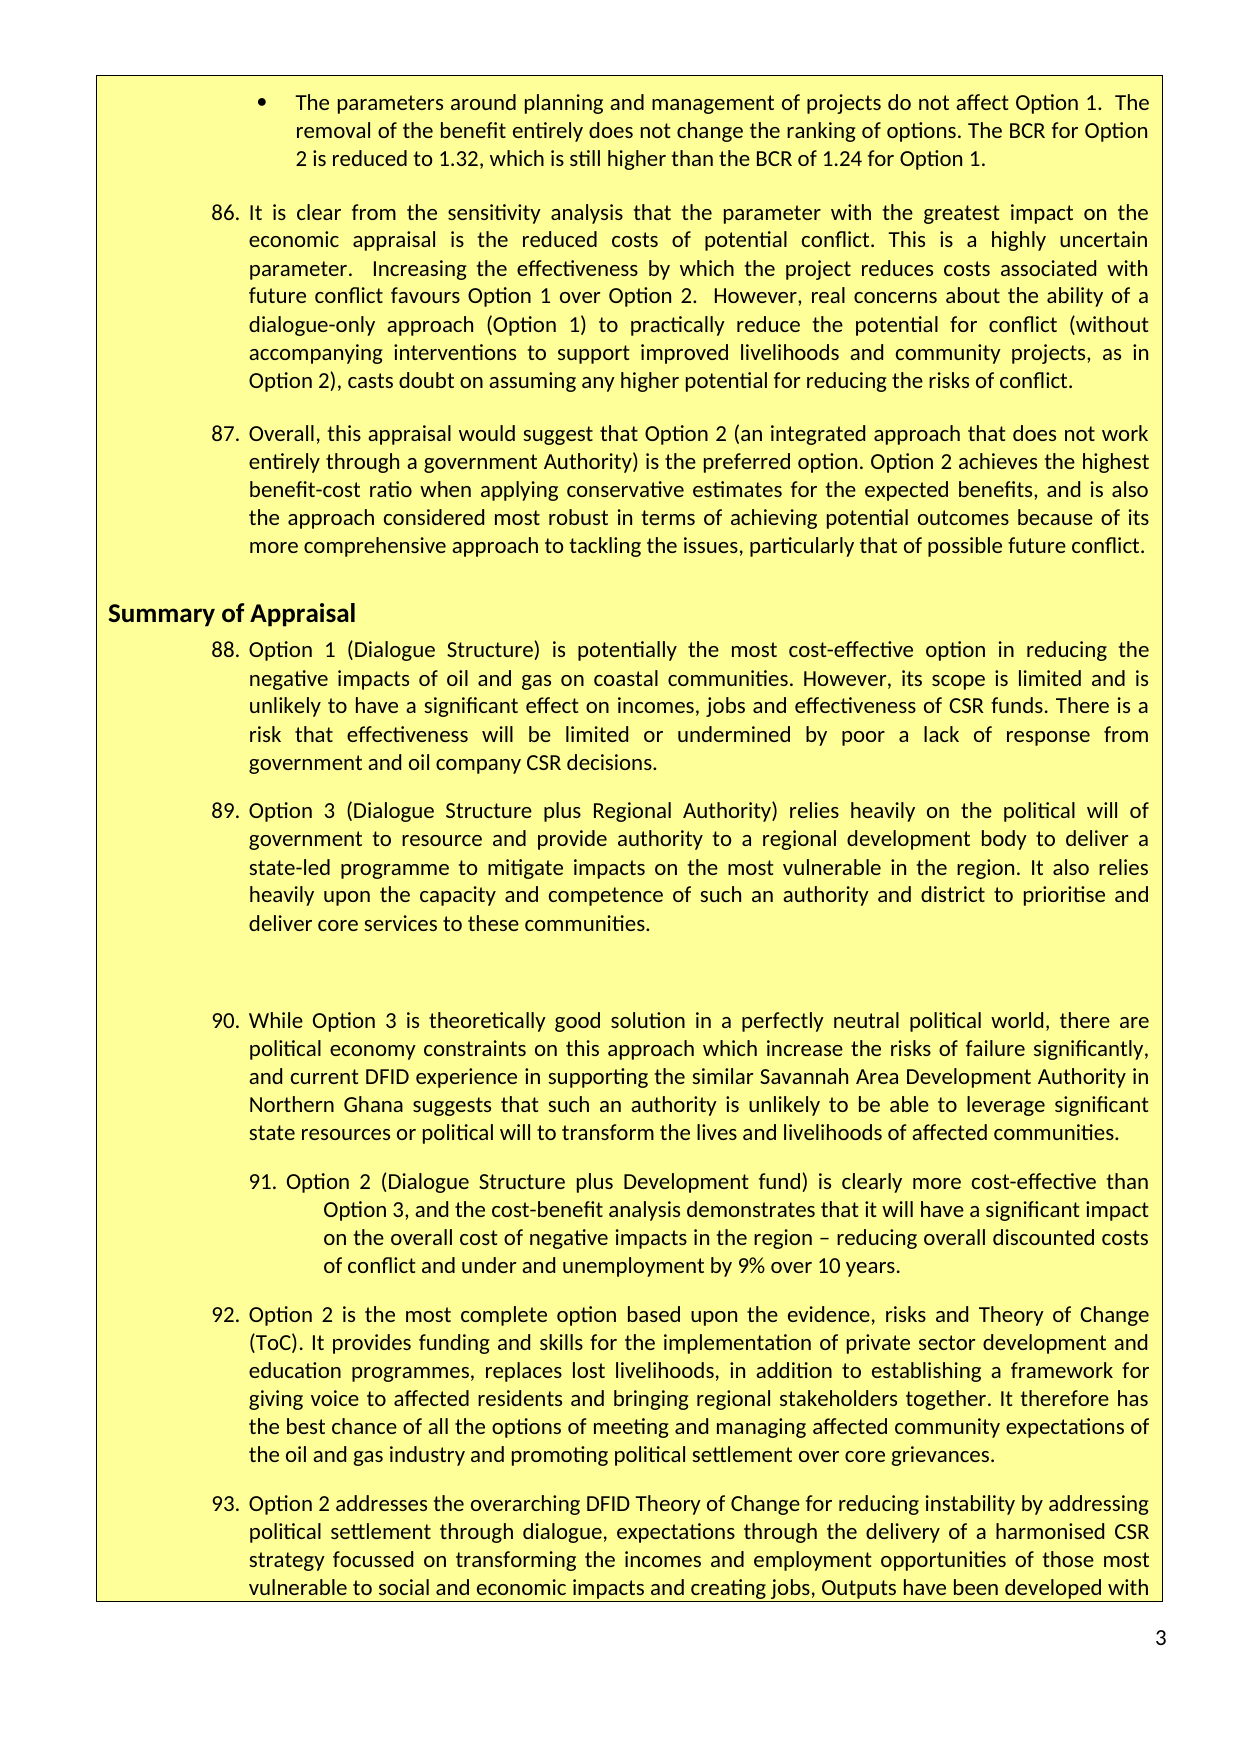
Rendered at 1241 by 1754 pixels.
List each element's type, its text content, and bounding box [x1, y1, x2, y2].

table_header Appraisal Case A. What Are The Feasible Options That Address The Need Set Out In The Strategic Case? Three substantive options and a counterfactual are considered: Option 1: A multi-Stakeholder Dialogue Structure for the six coastal districts of the Western Region, comprising a Citizen’s Advisory Council and Community Conversation; Option 2: Dialogue Structure plus support for a donor and industry-funded Coastal Foundation development fund to promote transparency and improve linkages between oil and gas industry players, regional development authorities and impacted communities in the region; Option 3: Dialogue plus support for a government-funded Regional Development Authority to address jobs and incomes: Option 4: Do nothing. Options 1-3 are all viable options which address the needs outlined in the Strategic Case and option 4 is the counterfactual. Option 1 is entirely based around providing a “neutral space” to facilitate dialogue between key stakeholders and thereby address pertinent concerns and development issues, including use of Corporate Social Responsibility funds. Option 2 is more ambitious and also addresses the need to get better value-for-money CSR activities through a Coastal Foundation development fund. Option 3 is similar in scope to Option 2, but focus more on using government channels to improve performance and legitimate leadership (in the context of CSR activities). Programme strategy: The proposed intervention is happening in a rapidly evolving environment and the overall area of working in the interface between government, the private sector and communities in Ghana is relatively new. The first year of implementation will therefore focus on getting the main programme elements off the ground as well as refining the programme focus and strategy. This is the case for all options, although the need for learning and identifying the exact area where an development fund can add value is especially pertinent to Option 2. For all options, a thorough review after year 3 will determine whether sufficient progress has been made to justify continued DFID support for the remaining two years. The key questions will be whether the programme has been able to facilitate effective dialogue and promote significant and sustainable development. Success criteria Four critical success criteria drive the assessment of each option. The four criteria are based on the problems and needs identified in the Strategic Case. They include: Dialogue issues (core criteria). Effective dialogue is the main problem identified in the Strategic Case and it is therefore the highest-weighted criteria. Effectiveness of CSR funds (core criteria). The second biggest challenge identified is about effectiveness of CSR funds. In turn, there are two dimensions to this. First, the design mission identified a clear need for a credible channel for CSR funds. Second, it is about incentivising better results of CSR investments. Capability issues (important). This criterion looks at the extent to which a given option supports and strengthens local capacity and performance incentives in government, communities or civil society. Transaction costs for DFID (important). Given staffing constraints within DFID, this criteria is included to assess the requirements of DFID staff time. Each of the 3 substantive options is outlined below, assessed according to the five criteria. Finally, main risks and assumptions are briefly described and assessed. B. Options Main features, Option 1: The main attraction of Option 1 is the focus and relative simplicity. The main weakness is that it does not directly influence the effectiveness of CSR funds as well as wider government funding, which in turn may undermine the credibility of the dialogue. Main features, Option 2: Option 2 is a comprehensive option, which effectively addresses both dialogue and CSR effectiveness issues. It builds local capacity in civil society and it underpins state legitimacy. The main drawback is that, by being comprehensive, it may lack some focus and will be resource intensive, including requiring substantial DFID staff time. Another is sustainability after gradual reduction of DFID funds. Main features, Option 3: Option 3 is similar to Option 2 in terms of scope and reach, but focuses much more on helping government to lead. The main strength is the potential to strengthen government legitimacy. Capacity limitations, potentially major delays through use of government systems, and uncertain government neutrality in the context of working with civil society and industry are the main drawbacks. C. Assessing the strength of the evidence base for each feasible option including delivery routes In the table below the quality of evidence for each option is rated as either Very Strong, Strong, Medium, Limited (or No Evidence) Table 1, Summary strengths of Evidence Base for Options 1-3 Option 1: A Multi-stakeholder Oil and Gas Dialogue Structure: Evidence of Impact? Medium: It is widely recognised in the extractive industries that conflict and disputes can entail significant costs, in terms of reputational exposure, lost production and staff time engaged in managing and resolving disputes. In Alaska Shell Oil has positive experiences with the Inuit, a partial inspiration for the model from which the proposed dialogue structure is derived. Similar successful use of dialogue to mitigate conflicts over oil and gas exploitation have been documented in the oil and gas sector in Uganda, in which Tullow Oil was a primary actor. Community consultation through dialogue is a central component of the Equator Principles for extractive industries investing in developing contexts and forms a centre piece of the IFC Environmental and Social Impact Assessment Guidelines. Option 2: A Coastal Foundation to support dialogue and effective use of CSR funds for conflict mitigation and development: Evidence of Impact? Medium: Social dislocation resulting from localized geographic and economic inequalities can be a more powerful driver of discontent than more evenly distributed poverty levels in regions that are poorer overall. Examples include: Violence in Brazil and Mexico is focused in regions where income disparity is most acute. The Niger Delta conflict became entrenched despite the presence of considerable wealth in cities such as Port Harcourt and Warri during the 1980s Conflict in the platinum mines in South Africa has been concentrated in relatively rich Gauteng There is a high risk that pockets of unemployment and occasional unrest lead to increasing isolation of affected communities, which then lack the voice to ensure that their concerns and grievances are heard and acted upon. Estimates suggest that the underemployment rate in the main coastal cities is between 70 and 80%. Whilst growth in the construction and services sectors is creating new opportunities, there is considerable concern that in-migrants with better skill sets will have greater access to these opportunities over those currently engaged in the declining fishing and farming sectors. Option 3: The Creation of a Regional Development Authority for the Western Corridor to harmonise central government and local government planning and budgets: Evidence of Impact? Low: Limited academic evidence of successful experiences. The design mission identified the following theoretical strengths: It could be structured in a way that allowed more rational development planning at a time of rapid change in the Western Region and/or Western Corridor; It could improve allocative efficiency, and allow proactive management and spatial planning; It might be possible to reduce community frustration levels simply by enforcing existing environmental controls – e.g. in relation to construction generated dust controls, and to mobilise additional resources from the Road Fund etc. to pay for necessary infrastructure investment; This option relies heavily on the political incentives to devolve authority to the new regional authority. It also relies heavily upon the capacity of the Authority and districts to plan and deliver core services to communities. While a theoretically good solution in a neutral political world, there are serious political economy issues in Ghana suggesting that line ministries are unlikely to put or resources in the hands of an intermediary body. Current evidence from DFID engagement with the Savannah Area Development Authority in Northern Ghana reinforces this analysis. The Counterfactual Taking all these factors into account, a counterfactual is derived over the next 10 years, banded into five projections and 10 year scenarios, including: The assessment of impact on the fisheries and farm production has been based on an analysis of sector specific studies, e.g. the 2010 World Fish Centre report on Ghana; The “negative” multipliers have not been quantified due to insufficient data Although not quantified, pockets of depravation exist across the coastal districts, in part for social reasons: the degree of integration by Fante communities remains comparatively low, and prevents wider integration and income smoothing. For the counterfactual, Ghana’s overall higher economic growth rates will generate some new opportunities, in construction, house-building, repairs and maintenance and transport services. The challenge that existing coastal communities have is that such benefits are unlikely to be accessible to those that have limited formal education and whose culture and livelihoods are deeply intertwined. Given these factors, and the influence of current CSR and donor programmes, we have assumed that 50% of the impacts on jobs and incomes tabulated below will be mitigated by pre-existing interventions. Table 2: Impact on the Coastal Districts Data sources include the 2010 census, and the 2012 World Fish Center/USAID survey of Ghanaian fisheries. Compounding purely economic impacts, it is evident that opportunities for misunderstanding and mistrust will multiply as development continues apace. Levels of frustration are already high in specific locations (e.g. Jomoro and Ellembelle Districts, on compensation issues). If people feel they are not being listened to, the likely outcomes will be despondency or a deepening sense of disempowerment, powerlessness or anger and frustration with the strong possibility of protests, direct action against companies or authorities that are perceived to be unresponsive, and in extreme cases hostile recourse to violence. This in turn will lead to calls for increasingly robust law enforcement that has the potential to become coercive, thus escalating tensions still further. Security is already cited as a key issue by district level Government officers; meanwhile the Ghana Gas Company is soon to recruit a force of security guards to police the new pipeline. Without a system of dialogue to engender a positive atmosphere between communities and external agencies, it is highly possible that the future will be characterised by rising tensions, including around infrastructural developments, such as occurred in the mining sector. There are a host of opportunities for inclusive business practices such as participatory approaches to environmental protection or community-based monitoring of CSR initiatives. Without a responsive structure in place to facilitate dialogue and make connections, many of these opportunities will be lost leading to higher costs for industry and greater tensions among different sectors. D. What is the likely impact (positive and negative) on climate change and environment for each feasible option? The coastal area and coastal communities are highly vulnerable to climate change and the environmental impacts of oil and gas development are profound. Option 1: This option will not create any direct negative impacts on climate change and the environment, but provides a powerful opportunity for addressing local issues through dialogue. Options 2 and 3: A number of potential impacts and opportunities are apparent: Negative impacts and opportunities The construction industry is likely to create additional demand for logging in the forest areas of the western region, and for illegal sand quarrying from beaches (which creates coastal erosion and increases climate change vulnerability) – if we support incomes and jobs in this sector and the development of new infrastructure we need to be mindful of these impacts and introduce appropriate mitigation strategies to encourage sustainable timber utilisation and discourage sand mining. Current fishing industry techniques include fishing out of season, use of monofilament nets and dynamite fishing, all of which damage fish stocks. Our support to transitioning fishing livelihoods will advocate alternative sustainable methods. In-migration and urbanisation may create increased demand for meat and other dairy products, contributing to stresses on forest ecosystems in Western Ghana. The market development sector would be aware of this issue when supporting initiatives along the food production and forest products value chains. Waste management and disposal have always been a problem because of inadequate infrastructure. This may be exacerbated due to increased economic activities as a result of the Foundation’s developments. Positive impacts and opportunities Coconut helps to stabilise coastal shorelines, so work to revive this industry will be beneficial. Helping coastal communities find other employment and incomes opportunities will help them become more resilient to climate change. Leveraging government on infrastructure and district assembly grants, and advocacy through the dialogue structure will help make government and industry more responsive to these issues. Gas flaring, which increased emission radically, is a good example. Better voice should help bring that to an end more quickly. Transitioning fishing communities will help reduce pressure on fish stocks, which are already endangered. Opportunity to improve community/business/government understanding of and capacity to prevent / mitigate and monitor environmental impacts of oil and gas development, including small / large spills, loss of wildlife, flaring etc. Building educational and training opportunities should include environmental management / impact assessment. All of the actions identified in the CEA would be incorporated into annual review and end of project evaluation to ensure they are incorporated and implemented. Categorise as A, high potential risk / opportunity; B, medium / manageable potential risk / opportunity; C, low / no risk / opportunity; or D, core contribution to a multilateral organisation. Table 3: Climate Change and Environment Assessment * A full Climate and Environment Assessment is attached as Annex 7. E. If any, what are the likely major impacts on social development? A detailed Social Appraisal is also attached as Annex 8. Effectiveness in Social Circumstances Coconut farming and fishing communities in the coastal districts of the Western Region are firmly aligned with specific groups. For this reason it is more difficult for these communities to transition to new employment and livelihood opportunities without fearing a loss of identity. Fishing communities, due to the nature of their livelihood, are also less inclined to enter their children in the education system. The programme recognises this and targets these coastal communities. Government is already criticised for a lack of openness and dialogue over onshore oil and gas development planning, and support for delivery by District Assemblies, regional planning and government participation on the Citizen’s Advisory Council and access to “big government” via the Community Conversation will help to address and alleviate these concerns. The Regional Minister is very supportive of Option 2. Impact on Social Issues The Western Region is in the grip of major change. A wide range of substantial investment projects across sectors – mining, oil and gas, rubber and oil palm out-grower schemes, forestry and residential, commercial and industrial property development - are underway. There are signs of the genesis of a “host community” syndrome in Western Ghana increasing tensions over CSR funding, mirroring the evolution of similar oil and gas industry relations in Nigeria. Dialogue is key to understanding these grievances and is a component of all options. Nevertheless beyond incomes and jobs other related issues such as in-migration and competition for land have the potential to add to conflict, as well as resulting social issues such as poor housing, tensions between indigenes and migrants, increase in prostitution or substance abuse. It will therefore be important that the dialogue is not wholly focused on incomes and jobs but works to air and address other issues as they arise. Option 2 is likely have the greatest impacts upon jobs and incomes and thus the social and conflict costs of oil and gas development in the region, while the incorporation within Option 2 of the dialogue structure is likely to ensure empowerment, participation, transparency and accountability. Inclusion There is evidence of power imbalances such as a difficulty in hearing the voices of younger women in public gatherings and frustration at how a paramount chief’s version of events conflicted with the experiences of residents. It is critical therefore that each Conversation Facilitator receives training to ensure that the system reaches marginalised groups while providing confidentiality as a safeguard to residents who may fear some form of intimidation or victimisation. Some sectors of the economy are segmented along gender lines. Fishing is the preserve of men, while fish marketing and processing and the provision of credit for fishing expeditions are in the domain of women, for example. To ensure equity of participation, the gender lens will need to be rigorously applied. It will be important to ensure that both the dialogue structure and the Foundation Charter and funding criteria incorporate inclusion of women and girls in their mandates. The project has set a goal of generating new incomes for men and for women and ensuring equal participation in dialogue. Will the Programme Cause Harm? The Dialogue Structure provides a platform to prevent, mitigate and handle grievance. To be trusted at all levels of society, it is important that it is seen as a way of promoting dialogue per se and of highlighting opportunities for collaboration. The Advisory Council will ensure the recording of issues/complaints on the dialogue database in order to constitute a public record of the complaint comprising: date; description; location; contact (either the name of the complainant or the person responsible for facilitating communication among the parties involved); other parties involved; dates and details of responses. Regular meetings will facilitate accountability. F. For fragile and conflict affected countries, what are the likely major impacts on conflict and fragility, if any? Although Ghana is not a fragile or conflict affected state, a core component of this programme is to reduce tensions over oil and gas development. This is addressed fully in the appraisal of the options and theory of change. G. What are the costs and benefits of each feasible option? Identify the preferred option. The primary justification for DFID intervention in this area is due to inefficiency and sometimes the government’s failure to implement policies and programmes that directly addresses inequitable distribution of resources and market failures. Oil and gas production in the Western Region needs to be carefully managed to improve the welfare of residents and to avoid social problems including unemployment, environmental degradation, crime and deteriorating security. Three options are considered to tackle the problem. Option 1 is limited to a community participatory dialogue structure. Option 2 involves setting up a multi-stakeholder dialogue structure, along with establishing an development fund. Option 3 is similar to option 2 but implemented through the government’s proposed Western Regional Development Authority (WRDA). WRDA is a development agency that is planned to operate in a commercial manner to enhance economic growth across the Western and Central regions through better coordination, planning and delivery of development projects. The production of oil will undoubtedly have positive economic effects. However, experience in other countries suggest that the living standards of surrounding communities could be negatively affected, with potentially very damaging impacts on livelihoods and increased risks of conflict. A programme that focusses on addressing potential negative impacts, and the perceptions and expectations of affected communities, through dialogue and provision of local capacity, business opportunities and job creation, could greatly reduce the likelihood of social disruption and possible crisis. And this is arguably one of the biggest challenges facing Ghana in the coming years. The programme will contribute to stability and inclusive development in the Western Region with an expected outcome of managing and/or meeting expectations and fostering trusted relationships between affected communities, local government, and the oil and gas industry. Incremental Costs Options 1, 2, and 3 are estimated to cost £3.5 million, £25.5 million, and £30 million respectively, all over a 5-year period, though option 3 costs are expected to begin a year later. The costs are set out in Table 4 below. DFID’s contribution to Options 2 and 3 would be 37% over the 5-year period, with the remainder coming from industry. The following cost-benefit analysis is based on the full cost of both DFID and industry funds. It is assumed that industry will continue to pass their CSR funds through the development fund, established under this project, beyond the implementation period. The funding of Option 1 is entirely by DFID. Table 4: Estimated Costs for Options Option 1: Option 2: Option 3: Benefits Compared to a counterfactual of no intervention, this project has many potential benefits. However, the exact interventions, particularly the individual projects that a Foundation would sponsor, can only be determined when the Dialogue has been established. So only a partial cost-benefit analysis is possible at this stage. Uncertainties and data limitations do not allow for a full cost-benefit analysis. Oil and gas production, as experience elsewhere in Africa shows, can result in negative impacts such as conflict, crime, environmental damage and social upheaval. Success of this programme will be demonstrated through a general state/sense of security in the region, undisrupted oil production and revenue generation, and improved living standards of residents in local communities. Three key benefits are considered to demonstrate the welfare impacts that can be derived from the programme. Reduced risk of conflict: The discourse at the centre of oil development in Africa is often predicated on the views that it breeds corruption, poor governance, human rights abuses and violent conflict. A key element of preventing natural resource-related conflicts may be an integrated bottom-up participatory approach that helps to improve the quality of life of local people, protects the environment, and promotes productive enterprise. Human Rights Watch (2002) estimated the financial loss (not counting human lives and property) of violence in the Niger Delta as US$3.5 billion annually (approximately 2 weeks of total Nigerian production). It is projected that, by reducing the risk of conflict, this programme can avoid losses associated with potential conflict. As an indicator of the potential costs of conflict in the Ghana context, increased defence costs in Bawku (in Northern Ghana) during the ethno-political conflict between 2008 and 2010 for the Ghana Government amounted to an average of £90m annually. Collier (2002) suggests that natural resource issues (in the case of Bawku, it was a land issue) form the core consideration in conflicts, even those directly attributed to other causes. The different options considered here are likely to have varying success in reducing the risk, and hence the associated costs, of conflict linked to oil and gas production. Under Option 1, the coastal Dialogue Structure would provide a forum to influence stakeholders to prevent conflict. Option 2 combines a structured Coastal Foundation involving all relevant stakeholders and an development fund to promote local livelihoods. Option 3 supports a government Authority to lead a dialogue structure and seek to influence improved use of industry’s CSR funds and thereby promote local livelihoods. This approach could lead to greater sustainability of impact, but is likely to take longer to have an influence. In addition, there is a risk of bias – real or perceived – in a government authority being responsible for providing support to a dialogue structure that aims, at least in part, to negotiate with government. Each option is considered in comparison to the Nigerian example of the impact of conflict on oil production, valued as the costs avoided in terms of possible foregone government oil receipts (which are a small fraction of the total value of oil production) from the Jubilee Field (which is highly likely to be supplemented in coming years by production from discoveries in other fields). The number of days of potentially foregone revenue is taken to be roughly 1/10 of the number of days per annum in the Nigeria example, by the end of the programme. So, 1.5 days for the ‘middle’ estimate of Option 3 (working through the regional authority), 0.5 days for Option 1 (dialogue only), and 2.5 days for Option 2 (dialogue and development). The implementation (and hence costs) and associated benefits for Option 3 both start an additional year later, with the benefits extending to year 15 (instead of year 10). Similarly for Option 1, without concurrent support through the development fund and to government, benefits from the dialogue mechanism are assumed to take longer to get started. During the period of project implementation, this benefit of reduced risk of conflict is assumed to start at zero in year one and rise linearly to reach the full potential only by the end of project implementation. The parameters underlying these calculations are substantially lower than the equivalent cost calculations for Nigeria (which are themselves only a fraction of the potential overall costs), since this is only based on the risk of conflict, and since Ghana oil production – although expanding – is at a smaller scale than Nigeria and is located offshore. Provision of alternative livelihoods: The development fund is expected to help maintain the quality of life of affected communities by providing them with alternative livelihoods. Consultations have suggested that this could be done through developing business value chains that local people can participate in, and providing local people with new skills. Under the counterfactual it is estimated that, because of oil-related land development projects, 3,375 jobs in artisanal fishing and support services will be lost annually starting from 2013, out of the current estimate of 67,500 such jobs. Option 1 does not involve any form of development fund. Under Option 2 it is estimated that the Coastal Foundation will have cumulatively replaced 50% of jobs that would otherwise have been lost by the 10th year, based on the size of the development and economic opportunities. Jobs to be created would be equivalent to low and moderate-wage jobs. Creating and filling job opportunities will become increasingly more difficult as more and more people find work, so the ‘marginal returns’ to the programme’s inputs are expected to diminish. Therefore, the total jobs created are assumed to fall from 4,300 in the 3rd year to 800 by the 9th year. The value added each year is calculated as the labour income from new jobs created, less the opportunity cost for what could otherwise be earned by those workers. The opportunity cost is estimated by the poverty line ($1.25 per day), which is 48% of the minimum wage, which is used to estimate the income that could be earned by working artisanal fishermen and other artisans. This does not consider wider GDP effects (the multiplier effect on economic activity) or tax revenue effects. Under Option 3, since CSR funds are influenced indirectly through strengthened government engagement, the benefits are assumed to start 2 years later but to extend to year 15 (instead of year 10). Better community planning and delivery of projects: Both options 2 and 3 are expected to help ensure better execution of projects, and option 3 is also expected to help with community planning of projects. By making industry’s social responsibility projects more effective, it can increase the stream of benefits from these projects. A World Bank paper estimates that rates of return for community projects in water supply, road construction and improvement, elementary school buildings, health centres and day care centres in South East Asia, range from 16% (day care) to 65% (water supply). We estimate about half of those rates for CSR community projects in Ghana because of the different context and weaker overall development conditions. Another World Bank paper suggests that poor planning and appraisal of projects reduces their probability of success to 30-50%. Options 2 and 3 will increase the chances of success – option 3 is expected to provide direct support to project planning and execution, which is expected to increase the probability of success to 80%. Option 2 will not provide financial support, but the development fund is likely to indirectly support the execution of projects – so option 2 is expected to generate only half of these benefits compared to option 3. So a return on the investment funds secured by the project itself is estimated as 24.5%, but for only 80% of those funds. And compared to a counterfactual of 40% success rate, a rate of 80% (and therefore a net improvement of 40%) success rate is applied to the expected annual oil industry CSR funds of £4 million, with the net improved return being attributed to this project. Table 5 presents the estimated annual benefits over a 10-year period, which is 5 years beyond the project implementation period (although the benefits of a successful project are likely to flow beyond 10 years). Table 5: Distribution of benefits (in undiscounted current values, £ million) Additional benefits not quantified A number of additional and wider benefits have not been quantified here, including: Reduction in incentives for criminality and other social problems, particularly among disillusioned young people. Improved resilience of coastal communities to future economic shocks. Increased investor confidence due to the general state of security and inclusive development. Increased community/government/business capacity to understand, prevent, address and monitor environmental degradation and climate change impacts. This will provide benefit flows of avoided damage as well as helping to maintain productivity (e.g. in provision of food, materials, water). Balance of Costs and Benefits Table 6 below provides the cost-benefit analysis (CBA) results for the three options, as against the counterfactual. Due to uncertainty around the areas of activity, and hence the extent of potential benefits, estimates underlying the calculation of benefits have aimed to be conservative. Sensitivity of the results to altering these assumptions is considered below. Present values of future costs and benefits have been calculated using a discount rate of 10%. Table 6: Cost benefit analysis results, in present value terms The results of the partial CBA suggest that Options 1 and 2 have positive net present values and benefit-cost ratios (i.e. the benefits exceed the costs, overall). For Option 3, the costs exceed the expected benefits. Both Option 1 and 2 appear viable, based on those benefits that could be quantified and the underlying estimates. Option 2, with a benefit-cost ratio (BCR) of 1.43 is expected to achieve higher returns than Option 1 with a benefit-cost ratio of 1.24. However, Option 2 is a more integrated approach, which is considered to have a considerably better chance of success than the smaller Option 1 that focusses only on the dialogue component. The comparatively lower risk of Option 2 is incorporated into the CBA calculations, but the dialogue-only option (Option 1) still provides grounds for considerable scepticism. On the other hand, Option 1 does involve committing far less funds, reducing the cost of possible failure. Setting aside Option 3, with its negative net present value, the decision between Options 1 and 2 becomes partly a choice between a partial approach with lower chance of success but less programme funds at risk, and a more comprehensive approach with a higher chance of success but with far more funds having to be committed. It is important to consider the sensitivity of the results to the assumptions that underpin the CBA calculations. Some of the key assumptions that are considered in the sensitivity analysis are the rate of discounting applied to convert future costs and benefits into ‘present values’, the reduced risks/costs of conflict, the opportunity costs of workers taking on the jobs created, the wages for those new jobs, and the chances of success and returns to improved project appraisal and management. Altering the rate of discount, down to 7% and up to 15%, does not affect the order of preference - Option 2 still has the highest BCR. All Options become viable with a 7% rate, while Options 1 and 2 remain viable even with a relatively high discount rate of 15% The distinction between Options 1 and 2 is highly sensitive to the assumed impact on reducing the costs associated with conflict. If the assumed costs avoided are doubled, the BCR for Option 1 increases substantially to 2.48, just above that of Option with 2.46, and the BCR for Option 3 increases to 1.50. If, instead, the costs avoided are reduced by 25%, only Option 2 remains viable with a BCR of 1.17. If costs avoided are reduced by more than 40% then none of the options are viable. Altering the parameters underlying improved livelihoods has no effect on Option 1, and does not significantly alter the results for Options 2 and 3, although reducing the opportunity cost and increasing the wages for jobs created, both by 50%, does raise Option 3 to a BCR above 1 (i.e. the benefits then exceed the costs). The parameters around planning and management of projects do not affect Option 1. The removal of the benefit entirely does not change the ranking of options. The BCR for Option 2 is reduced to 1.32, which is still higher than the BCR of 1.24 for Option 1. It is clear from the sensitivity analysis that the parameter with the greatest impact on the economic appraisal is the reduced costs of potential conflict. This is a highly uncertain parameter. Increasing the effectiveness by which the project reduces costs associated with future conflict favours Option 1 over Option 2. However, real concerns about the ability of a dialogue-only approach (Option 1) to practically reduce the potential for conflict (without accompanying interventions to support improved livelihoods and community projects, as in Option 2), casts doubt on assuming any higher potential for reducing the risks of conflict. Overall, this appraisal would suggest that Option 2 (an integrated approach that does not work entirely through a government Authority) is the preferred option. Option 2 achieves the highest benefit-cost ratio when applying conservative estimates for the expected benefits, and is also the approach considered most robust in terms of achieving potential outcomes because of its more comprehensive approach to tackling the issues, particularly that of possible future conflict. Summary of Appraisal Option 1 (Dialogue Structure) is potentially the most cost-effective option in reducing the negative impacts of oil and gas on coastal communities. However, its scope is limited and is unlikely to have a significant effect on incomes, jobs and effectiveness of CSR funds. There is a risk that effectiveness will be limited or undermined by poor a lack of response from government and oil company CSR decisions. Option 3 (Dialogue Structure plus Regional Authority) relies heavily on the political will of government to resource and provide authority to a regional development body to deliver a state-led programme to mitigate impacts on the most vulnerable in the region. It also relies heavily upon the capacity and competence of such an authority and district to prioritise and deliver core services to these communities. While Option 3 is theoretically good solution in a perfectly neutral political world, there are political economy constraints on this approach which increase the risks of failure significantly, and current DFID experience in supporting the similar Savannah Area Development Authority in Northern Ghana suggests that such an authority is unlikely to be able to leverage significant state resources or political will to transform the lives and livelihoods of affected communities. Option 2 (Dialogue Structure plus Development fund) is clearly more cost-effective than Option 3, and the cost-benefit analysis demonstrates that it will have a significant impact on the overall cost of negative impacts in the region – reducing overall discounted costs of conflict and under and unemployment by 9% over 10 years. Option 2 is the most complete option based upon the evidence, risks and Theory of Change (ToC). It provides funding and skills for the implementation of private sector development and education programmes, replaces lost livelihoods, in addition to establishing a framework for giving voice to affected residents and bringing regional stakeholders together. It therefore has the best chance of all the options of meeting and managing affected community expectations of the oil and gas industry and promoting political settlement over core grievances. Option 2 addresses the overarching DFID Theory of Change for reducing instability by addressing political settlement through dialogue, expectations through the delivery of a harmonised CSR strategy focussed on transforming the incomes and employment opportunities of those most vulnerable to social and economic impacts and creating jobs, Outputs have been developed with a view to maximising the effect of the programme by leveraging industry funds and incentives in an under-aided region of Ghana contributing to the development and stability of Ghana in general and creating an innovative model for donor-industry partnership in an eras of declining aid flows as Ghana approaches middle income status. In terms of transaction costs and advisory and programme management time from DFID, Option 2 is the best option. There will be an initial high-intensity phase with procurement, guidance and support to the service provider, who will subsequently take over day-to-day management. Option 1 requires more advisory input to ensure support linkages between the dialogue forum and government and oil companies. Option 3 would also require higher advisory input in terms of engagement with the Western Region government. There is support for Option 2 from the oil and gas industry, including the two state-owned petroleum and gas companies and one of the most important investors, Lonrho. The G8 Partnership provides a vehicle for further high-level engagement with Tullow and others on this. Other donors operational in the region, including USAID are also supportive. While USAID is completing its support for the Local Government Development Programme (LOGODEP), it is considering a continuation of support to district level development planning through the University of Rhode Island’s Coastal Resources Centre. Option 2 is therefore the preferred option [97, 76, 1162, 1601]
